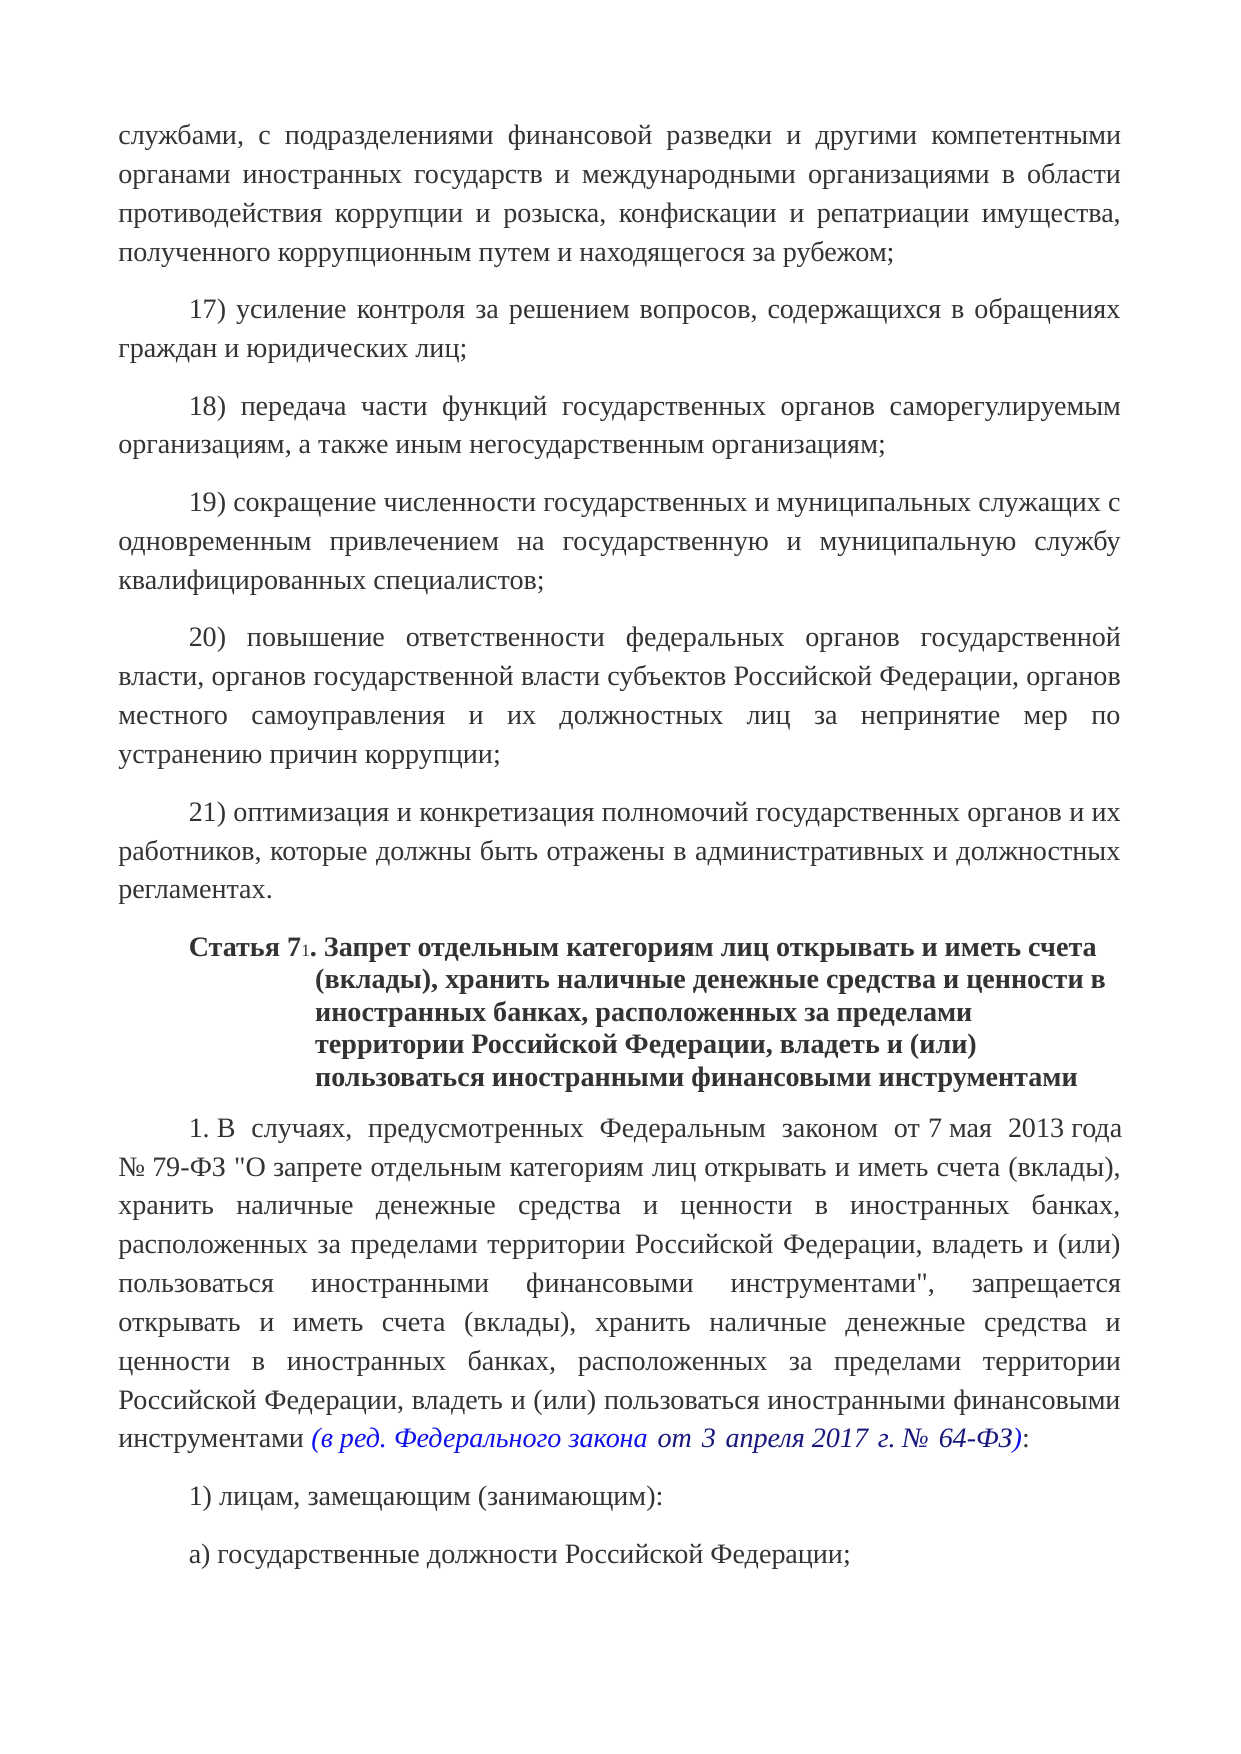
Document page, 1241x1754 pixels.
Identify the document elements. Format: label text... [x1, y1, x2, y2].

text 17) усиление контроля за решением вопросов, содержащихся в обращениях граждан и юридических лиц; [118, 292, 1122, 363]
text 1) лицам, замещающим (занимающим): [118, 1479, 1122, 1512]
text 21) оптимизация и конкретизация полномочий государственных органов и их работников, которые должны быть отражены в административных и должностных регламентах. [118, 795, 1122, 905]
text а) государственные должности Российской Федерации; [118, 1537, 1122, 1569]
text 19) сокращение численности государственных и муниципальных служащих с одновременным привлечением на государственную и муниципальную службу квалифицированных специалистов; [118, 485, 1122, 595]
text 20) повышение ответственности федеральных органов государственной власти, органов государственной власти субъектов Российской Федерации, органов местного самоуправления и их должностных лиц за непринятие мер по устранению причин коррупции; [118, 621, 1122, 769]
text 18) передача части функций государственных органов саморегулируемым организациям, а также иным негосударственным организациям; [118, 389, 1122, 460]
text Статья 71. Запрет отдельным категориям лиц открывать и иметь счета (вклады), хранить наличные денежные средства и ценности в иностранных банках, расположенных за пределами территории Российской Федерации, владеть и (или) пользоваться иностранными финансовыми инструментами [188, 930, 1122, 1092]
text службами, с подразделениями финансовой разведки и другими компетентными органами иностранных государств и международными организациями в области противодействия коррупции и розыска, конфискации и репатриации имущества, полученного коррупционным путем и находящегося за рубежом; [118, 118, 1122, 267]
text 1. В случаях, предусмотренных Федеральным законом от 7 мая 2013 года № 79-ФЗ "О запрете отдельным категориям лиц открывать и иметь счета (вклады), хранить наличные денежные средства и ценности в иностранных банках, расположенных за пределами территории Российской Федерации, владеть и (или) пользоваться иностранными финансовыми инструментами", запрещается открывать и иметь счета (вклады), хранить наличные денежные средства и ценности в иностранных банках, расположенных за пределами территории Российской Федерации, владеть и (или) пользоваться иностранными финансовыми инструментами (в ред. Федерального закона от 3 апреля 2017 г. № 64-ФЗ): [118, 1111, 1122, 1454]
